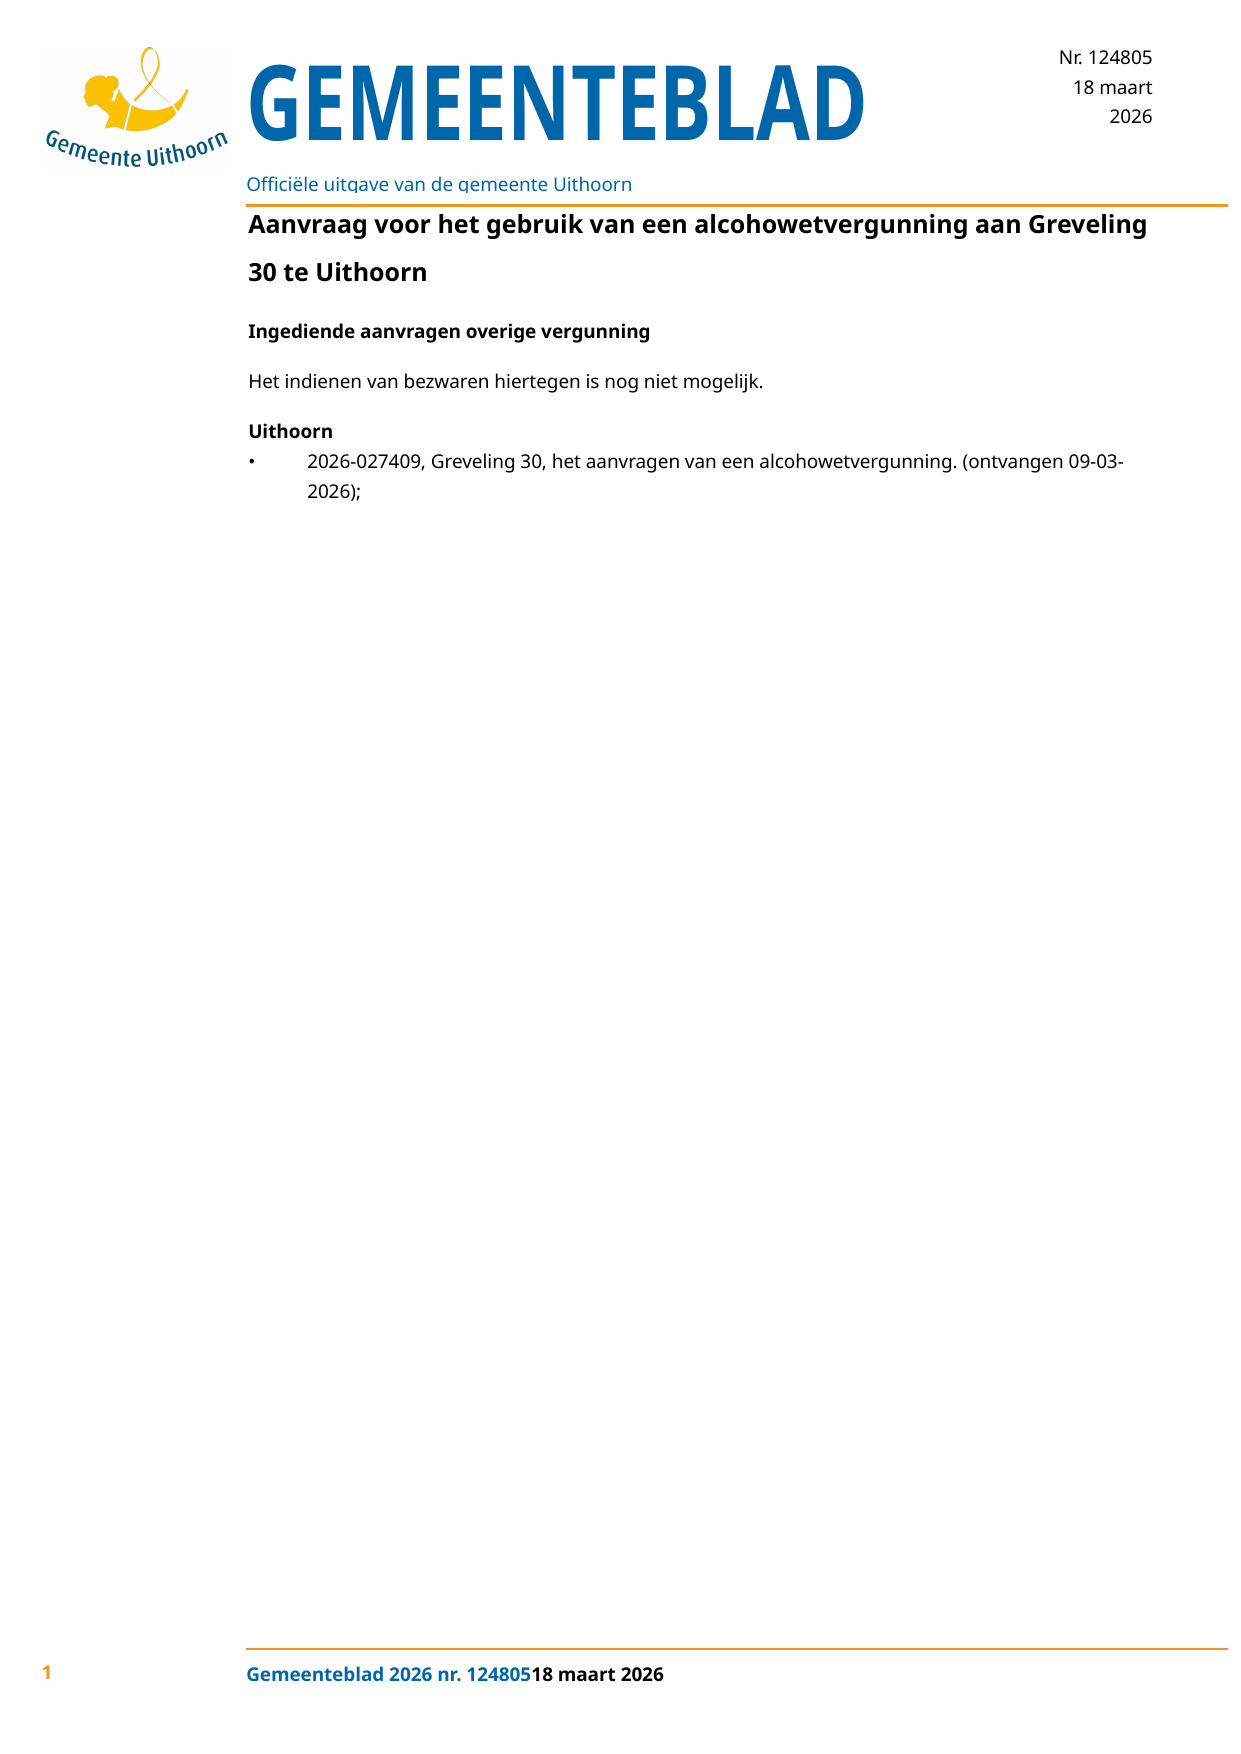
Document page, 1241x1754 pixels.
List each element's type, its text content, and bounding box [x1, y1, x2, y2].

text Ingediende aanvragen overige vergunning [248, 318, 1152, 344]
picture [41, 47, 231, 172]
text Uithoorn [248, 419, 1152, 444]
text Aanvraag voor het gebruik van een alcohowetvergunning aan Greveling 30 te Uithoorn [248, 207, 1152, 288]
list 2026-027409, Greveling 30, het aanvragen van een alcohowetvergunning. (ontvangen 09-03-2026); [248, 448, 1152, 504]
text Het indienen van bezwaren hiertegen is nog niet mogelijk. [248, 368, 1152, 394]
